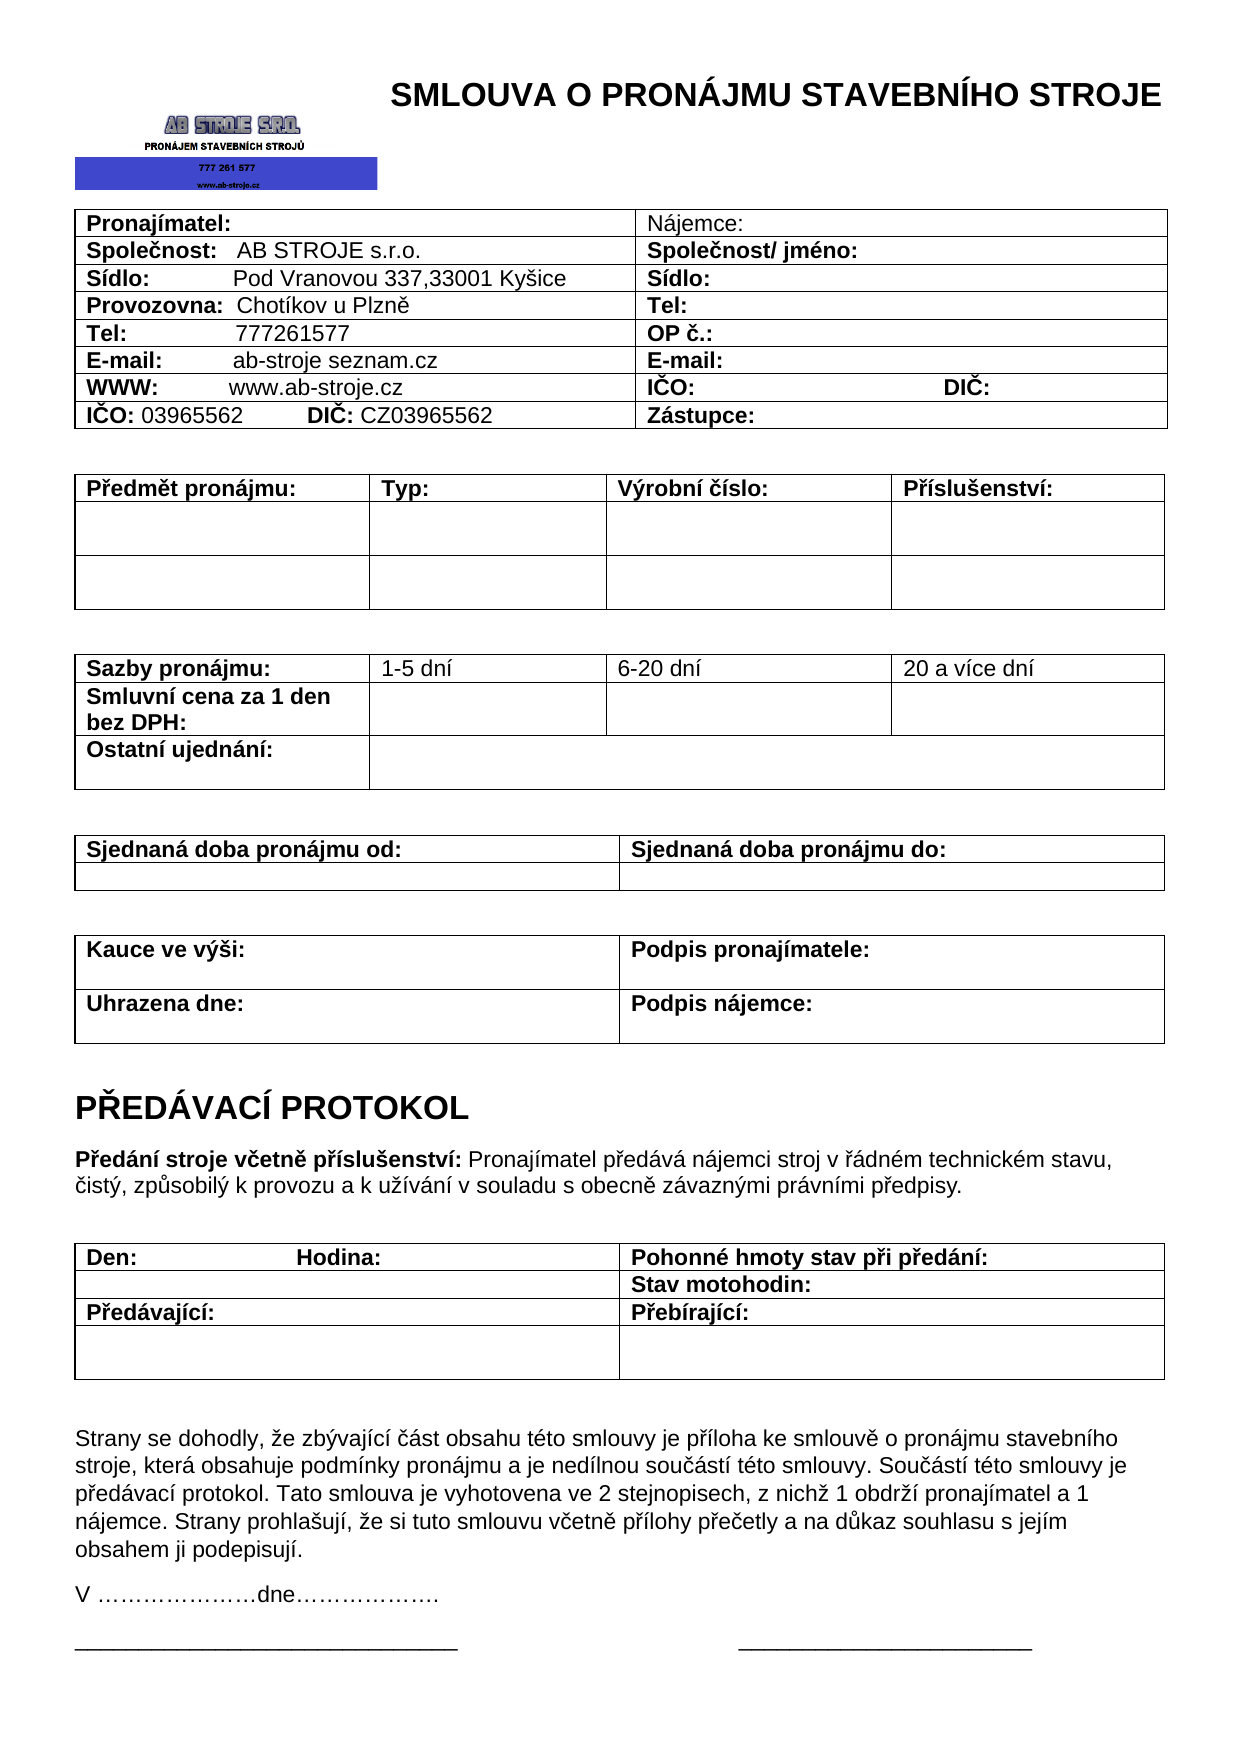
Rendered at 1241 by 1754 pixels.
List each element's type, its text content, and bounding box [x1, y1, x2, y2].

text SMLOUVA O PRONÁJMU STAVEBNÍHO STROJE [75, 75, 1165, 190]
table_cell [892, 556, 1164, 608]
table_cell E-mail: [636, 347, 1167, 373]
table_header Kauce ve výši: [76, 936, 619, 989]
table_cell WWW: www.ab-stroje.cz [76, 374, 635, 401]
table_cell [620, 863, 1164, 889]
table_header Nájemce: [636, 210, 1167, 236]
table_cell [607, 556, 891, 608]
table_header Pronajímatel: [76, 210, 635, 236]
table_header Typ: [370, 475, 606, 501]
table_header Podpis pronajímatele: [620, 936, 1164, 989]
table_cell Zástupce: [636, 402, 1167, 428]
table_cell Tel: [636, 292, 1167, 318]
table_header Sjednaná doba pronájmu od: [76, 836, 619, 862]
table_header Den: Hodina: [76, 1244, 619, 1270]
table_cell [892, 683, 1164, 735]
table_cell Provozovna: Chotíkov u Plzně [76, 292, 635, 318]
table_cell [370, 736, 1164, 789]
table_cell [76, 1326, 619, 1379]
text V …………………dne………………. [75, 1581, 1165, 1607]
table_header Výrobní číslo: [607, 475, 891, 501]
table_cell [76, 502, 369, 555]
table_cell IČO: 03965562 DIČ: CZ03965562 [76, 402, 635, 428]
text PŘEDÁVACÍ PROTOKOL [75, 1088, 1165, 1127]
table_cell OP č.: [636, 320, 1167, 346]
table_header Příslušenství: [892, 475, 1164, 501]
table_cell [370, 502, 606, 555]
table_header 1-5 dní [370, 655, 606, 682]
table_cell [620, 1326, 1164, 1379]
text Předání stroje včetně příslušenství: Pronajímatel předává nájemci stroj v řádném technickém stavu, čistý, způsobilý k provozu a k užívání v souladu s obecně závaznými právními předpisy. [75, 1146, 1165, 1198]
table_cell [76, 1271, 619, 1298]
table_cell Tel: 777261577 [76, 320, 635, 346]
table_cell [607, 502, 891, 555]
table_cell [370, 683, 606, 735]
table_header 6-20 dní [607, 655, 891, 682]
table_cell IČO: DIČ: [636, 374, 1167, 401]
table_cell Stav motohodin: [620, 1271, 1164, 1298]
table_header Sjednaná doba pronájmu do: [620, 836, 1164, 862]
table_cell E-mail: ab-stroje seznam.cz [76, 347, 635, 373]
table_cell Sídlo: [636, 265, 1167, 291]
table_header Sazby pronájmu: [76, 655, 369, 682]
table_cell Ostatní ujednání: [76, 736, 369, 789]
table_cell Přebírající: [620, 1299, 1164, 1325]
table_cell Společnost: AB STROJE s.r.o. [76, 237, 635, 264]
text Strany se dohodly, že zbývající část obsahu této smlouvy je příloha ke smlouvě o pronájmu stavebního stroje, která obsahuje podmínky pronájmu a je nedílnou součástí této smlouvy. Součástí této smlouvy je předávací protokol. Tato smlouva je vyhotovena ve 2 stejnopisech, z nichž 1 obdrží pronajímatel a 1 nájemce. Strany prohlašují, že si tuto smlouvu včetně přílohy přečetly a na důkaz souhlasu s jejím obsahem ji podepisují. [75, 1424, 1165, 1563]
table_cell [76, 863, 619, 889]
table_cell Smluvní cena za 1 den bez DPH: [76, 683, 369, 735]
table_cell [370, 556, 606, 608]
table_cell Společnost/ jméno: [636, 237, 1167, 264]
table_cell Předávající: [76, 1299, 619, 1325]
table_header 20 a více dní [892, 655, 1164, 682]
table_cell Uhrazena dne: [76, 990, 619, 1043]
table_cell Sídlo: Pod Vranovou 337,33001 Kyšice [76, 265, 635, 291]
table_cell Podpis nájemce: [620, 990, 1164, 1043]
text ______________________________ _______________________ [75, 1625, 1165, 1652]
table_header Předmět pronájmu: [76, 475, 369, 501]
table_cell [76, 556, 369, 608]
table_cell [607, 683, 891, 735]
table_header Pohonné hmoty stav při předání: [620, 1244, 1164, 1270]
table_cell [892, 502, 1164, 555]
